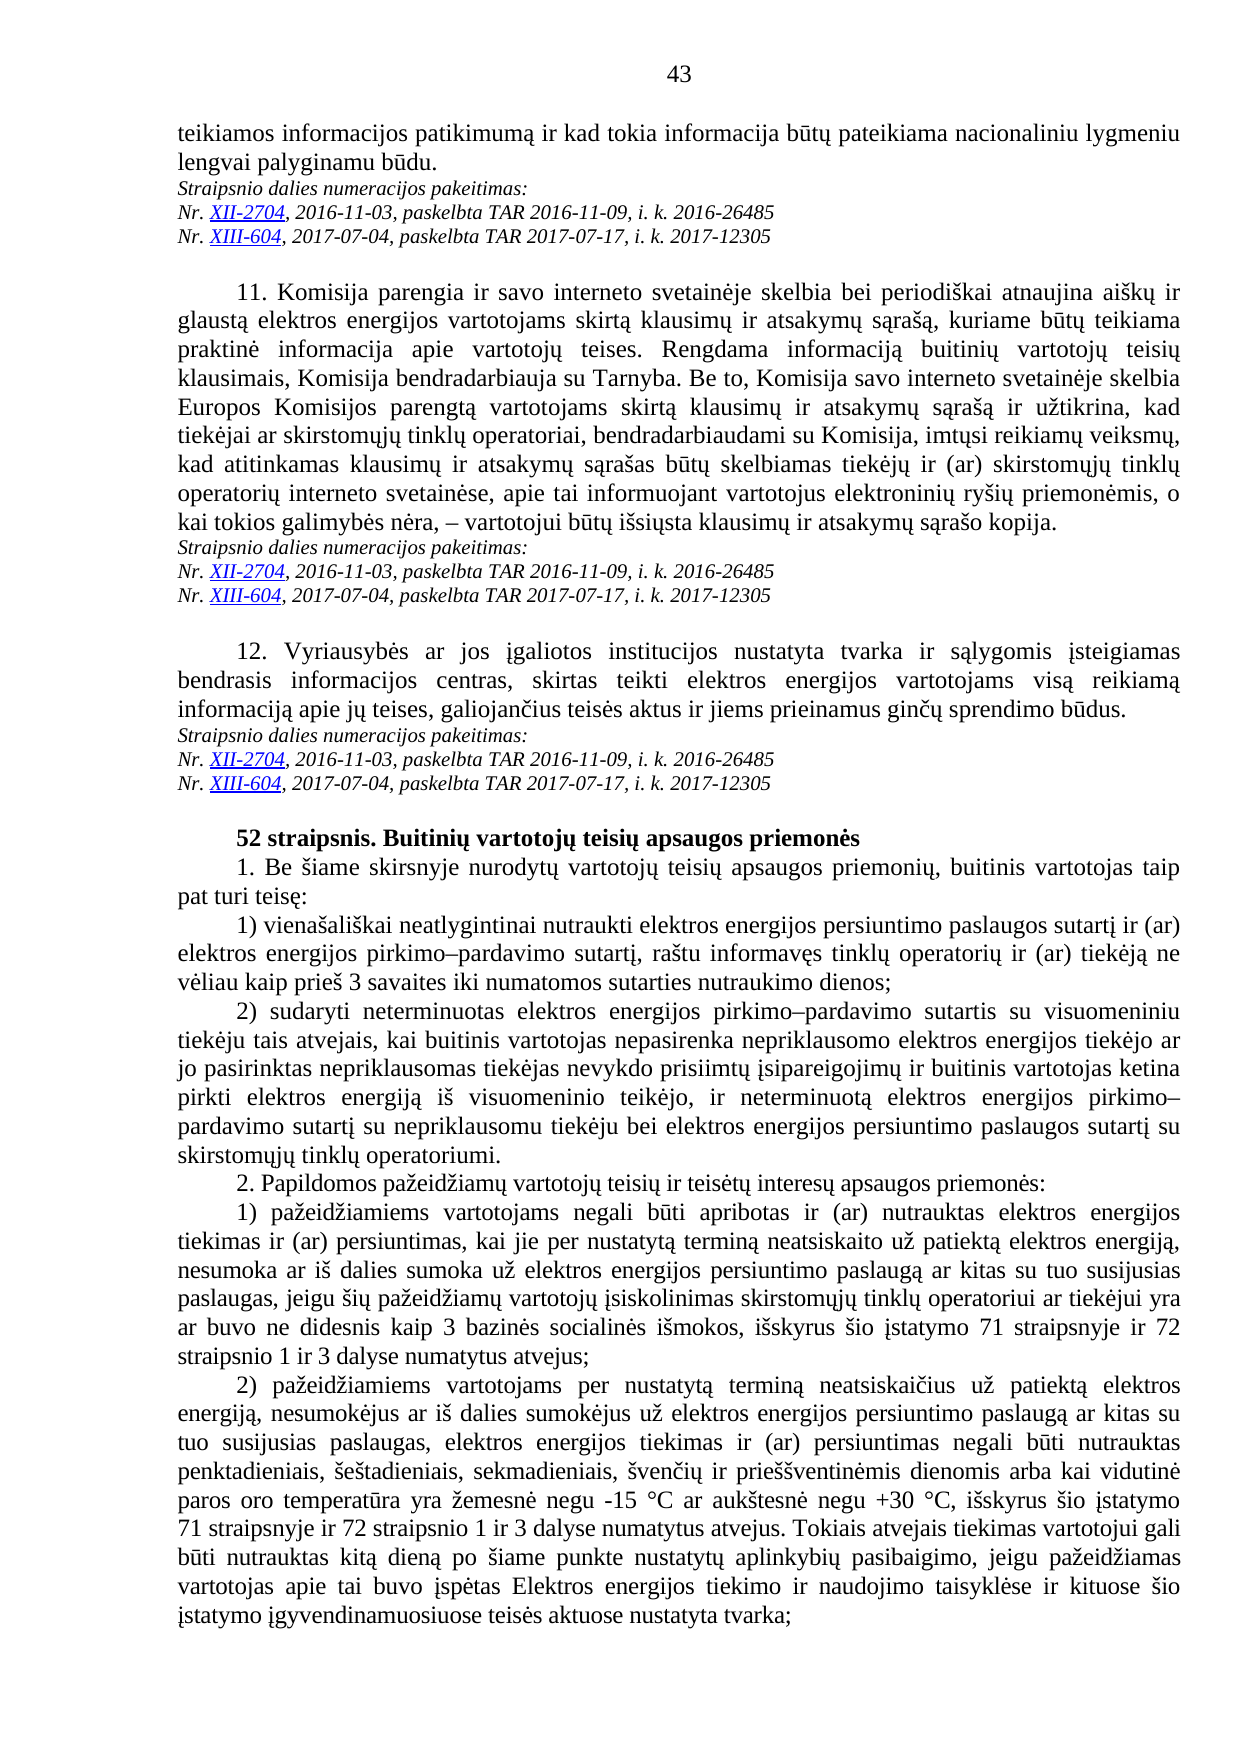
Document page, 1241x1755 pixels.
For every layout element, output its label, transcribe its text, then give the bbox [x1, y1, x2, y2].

text 1. Be šiame skirsnyje nurodytų vartotojų teisių apsaugos priemonių, buitinis vartotojas taip pat turi teisę: [177, 852, 1181, 910]
text 12. Vyriausybės ar jos įgaliotos institucijos nustatyta tvarka ir sąlygomis įsteigiamas bendrasis informacijos centras, skirtas teikti elektros energijos vartotojams visą reikiamą informaciją apie jų teises, galiojančius teisės aktus ir jiems prieinamus ginčų sprendimo būdus. [177, 636, 1181, 722]
text Straipsnio dalies numeracijos pakeitimas: [177, 176, 1181, 200]
text 2) sudaryti neterminuotas elektros energijos pirkimo–pardavimo sutartis su visuomeniniu tiekėju tais atvejais, kai buitinis vartotojas nepasirenka nepriklausomo elektros energijos tiekėjo ar jo pasirinktas nepriklausomas tiekėjas nevykdo prisiimtų įsipareigojimų ir buitinis vartotojas ketina pirkti elektros energiją iš visuomeninio teikėjo, ir neterminuotą elektros energijos pirkimo–pardavimo sutartį su nepriklausomu tiekėju bei elektros energijos persiuntimo paslaugos sutartį su skirstomųjų tinklų operatoriumi. [177, 996, 1181, 1168]
text Nr. XII-2704, 2016-11-03, paskelbta TAR 2016-11-09, i. k. 2016-26485 [177, 747, 1181, 771]
text Straipsnio dalies numeracijos pakeitimas: [177, 722, 1181, 747]
text Nr. XIII-604, 2017-07-04, paskelbta TAR 2017-07-17, i. k. 2017-12305 [177, 224, 1181, 248]
text 52 straipsnis. Buitinių vartotojų teisių apsaugos priemonės [177, 823, 1181, 852]
text 2. Papildomos pažeidžiamų vartotojų teisių ir teisėtų interesų apsaugos priemonės: [177, 1168, 1181, 1197]
text 11. Komisija parengia ir savo interneto svetainėje skelbia bei periodiškai atnaujina aiškų ir glaustą elektros energijos vartotojams skirtą klausimų ir atsakymų sąrašą, kuriame būtų teikiama praktinė informacija apie vartotojų teises. Rengdama informaciją buitinių vartotojų teisių klausimais, Komisija bendradarbiauja su Tarnyba. Be to, Komisija savo interneto svetainėje skelbia Europos Komisijos parengtą vartotojams skirtą klausimų ir atsakymų sąrašą ir užtikrina, kad tiekėjai ar skirstomųjų tinklų operatoriai, bendradarbiaudami su Komisija, imtųsi reikiamų veiksmų, kad atitinkamas klausimų ir atsakymų sąrašas būtų skelbiamas tiekėjų ir (ar) skirstomųjų tinklų operatorių interneto svetainėse, apie tai informuojant vartotojus elektroninių ryšių priemonėmis, o kai tokios galimybės nėra, – vartotojui būtų išsiųsta klausimų ir atsakymų sąrašo kopija. [177, 277, 1181, 535]
text Straipsnio dalies numeracijos pakeitimas: [177, 535, 1181, 559]
text teikiamos informacijos patikimumą ir kad tokia informacija būtų pateikiama nacionaliniu lygmeniu lengvai palyginamu būdu. [177, 118, 1181, 176]
text Nr. XIII-604, 2017-07-04, paskelbta TAR 2017-07-17, i. k. 2017-12305 [177, 583, 1181, 607]
text 1) pažeidžiamiems vartotojams negali būti apribotas ir (ar) nutrauktas elektros energijos tiekimas ir (ar) persiuntimas, kai jie per nustatytą terminą neatsiskaito už patiektą elektros energiją, nesumoka ar iš dalies sumoka už elektros energijos persiuntimo paslaugą ar kitas su tuo susijusias paslaugas, jeigu šių pažeidžiamų vartotojų įsiskolinimas skirstomųjų tinklų operatoriui ar tiekėjui yra ar buvo ne didesnis kaip 3 bazinės socialinės išmokos, išskyrus šio įstatymo 71 straipsnyje ir 72 straipsnio 1 ir 3 dalyse numatytus atvejus; [177, 1197, 1181, 1370]
text Nr. XIII-604, 2017-07-04, paskelbta TAR 2017-07-17, i. k. 2017-12305 [177, 771, 1181, 795]
text Nr. XII-2704, 2016-11-03, paskelbta TAR 2016-11-09, i. k. 2016-26485 [177, 200, 1181, 224]
text 1) vienašališkai neatlygintinai nutraukti elektros energijos persiuntimo paslaugos sutartį ir (ar) elektros energijos pirkimo–pardavimo sutartį, raštu informavęs tinklų operatorių ir (ar) tiekėją ne vėliau kaip prieš 3 savaites iki numatomos sutarties nutraukimo dienos; [177, 910, 1181, 996]
text Nr. XII-2704, 2016-11-03, paskelbta TAR 2016-11-09, i. k. 2016-26485 [177, 559, 1181, 583]
text 2) pažeidžiamiems vartotojams per nustatytą terminą neatsiskaičius už patiektą elektros energiją, nesumokėjus ar iš dalies sumokėjus už elektros energijos persiuntimo paslaugą ar kitas su tuo susijusias paslaugas, elektros energijos tiekimas ir (ar) persiuntimas negali būti nutrauktas penktadieniais, šeštadieniais, sekmadieniais, švenčių ir prieššventinėmis dienomis arba kai vidutinė paros oro temperatūra yra žemesnė negu -15 °C ar aukštesnė negu +30 °C, išskyrus šio įstatymo 71 straipsnyje ir 72 straipsnio 1 ir 3 dalyse numatytus atvejus. Tokiais atvejais tiekimas vartotojui gali būti nutrauktas kitą dieną po šiame punkte nustatytų aplinkybių pasibaigimo, jeigu pažeidžiamas vartotojas apie tai buvo įspėtas Elektros energijos tiekimo ir naudojimo taisyklėse ir kituose šio įstatymo įgyvendinamuosiuose teisės aktuose nustatyta tvarka; [177, 1370, 1181, 1628]
